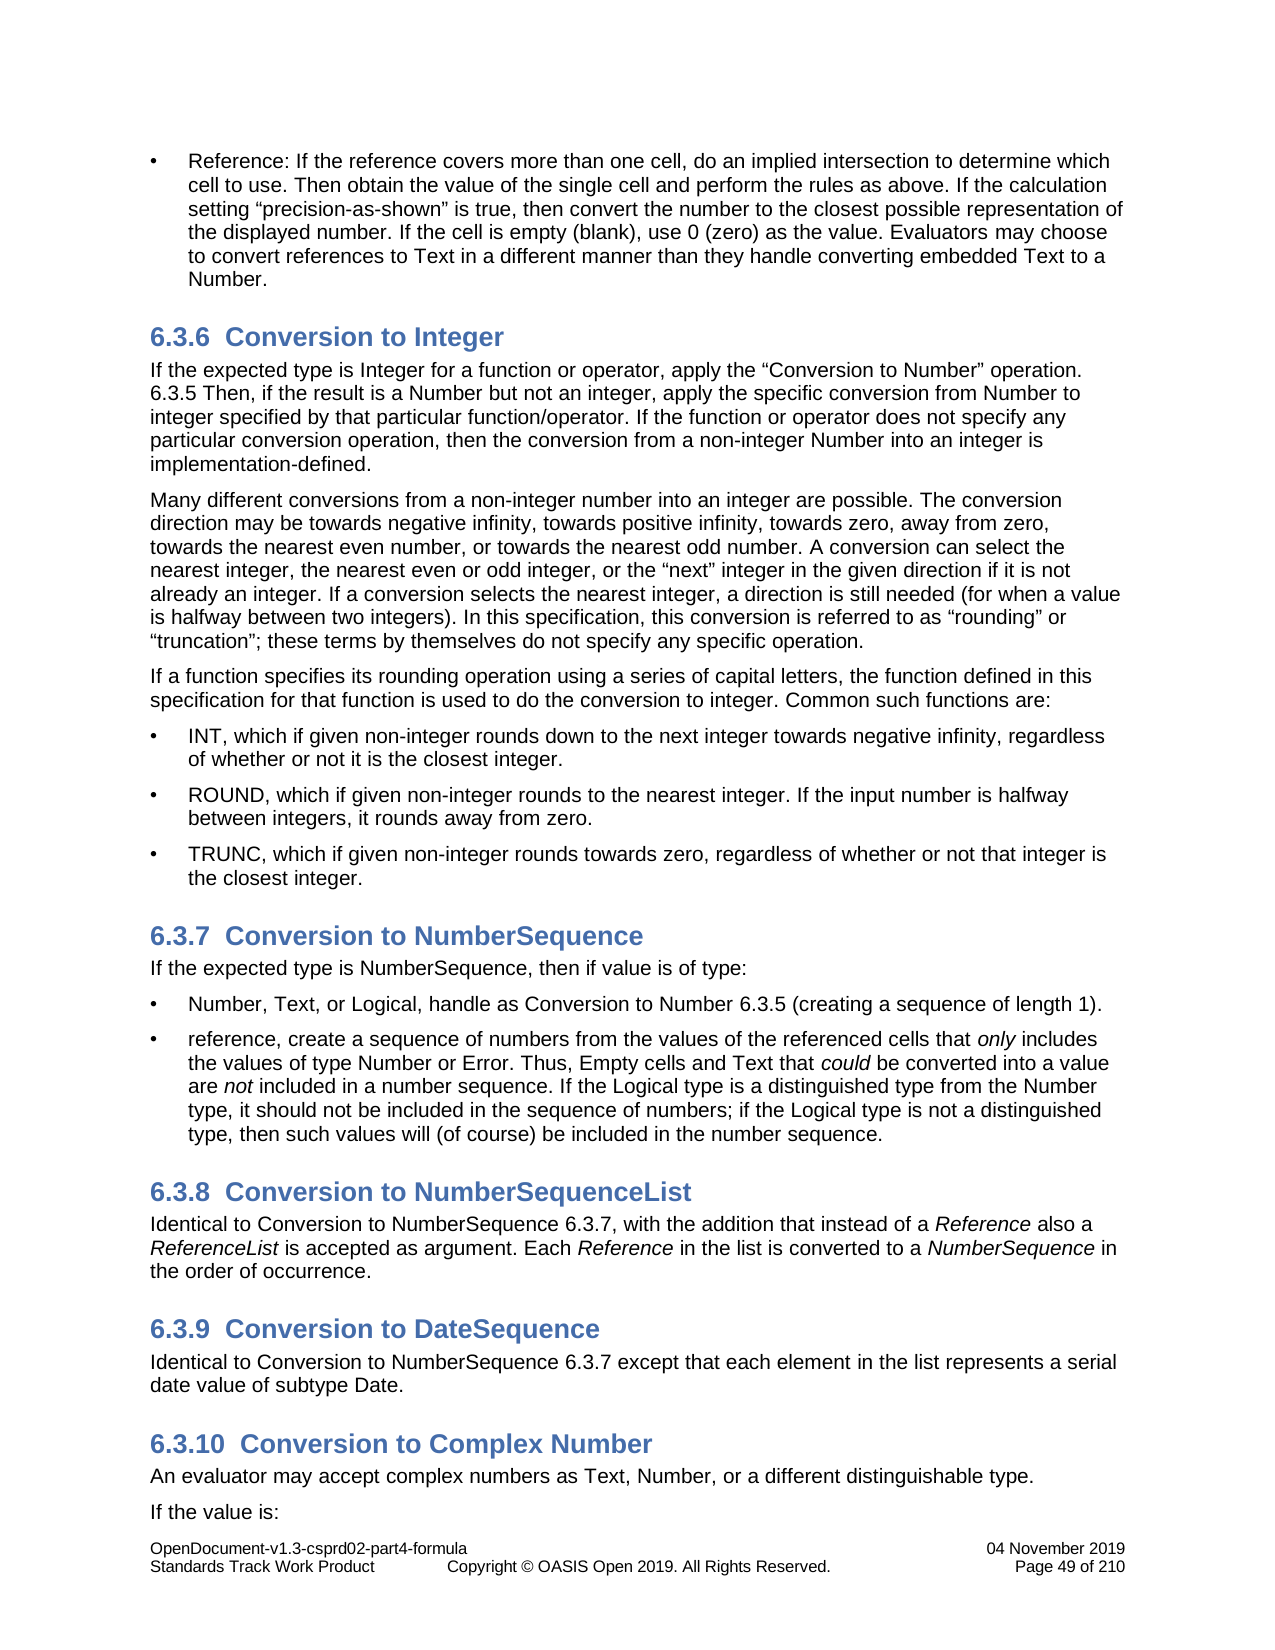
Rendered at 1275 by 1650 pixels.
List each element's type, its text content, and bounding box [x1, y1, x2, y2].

list Number, Text, or Logical, handle as Conversion to Number 6.3.5 (creating a sequence of length 1). [150, 992, 1125, 1016]
text Identical to Conversion to NumberSequence 6.3.7 except that each element in the list represents a serial date value of subtype Date. [150, 1350, 1125, 1397]
list ROUND, which if given non-integer rounds to the nearest integer. If the input number is halfway between integers, it rounds away from zero. [150, 783, 1125, 830]
list INT, which if given non-integer rounds down to the next integer towards negative infinity, regardless of whether or not it is the closest integer. [150, 724, 1125, 771]
text Many different conversions from a non-integer number into an integer are possible. The conversion direction may be towards negative infinity, towards positive infinity, towards zero, away from zero, towards the nearest even number, or towards the nearest odd number. A conversion can select the nearest integer, the nearest even or odd integer, or the “next” integer in the given direction if it is not already an integer. If a conversion selects the nearest integer, a direction is still needed (for when a value is halfway between two integers). In this specification, this conversion is referred to as “rounding” or “truncation”; these terms by themselves do not specify any specific operation. [150, 488, 1125, 653]
subtitle Conversion to Complex Number [150, 1428, 1125, 1458]
subtitle Conversion to DateSequence [150, 1314, 1125, 1344]
text If the expected type is NumberSequence, then if value is of type: [150, 957, 1125, 980]
text An evaluator may accept complex numbers as Text, Number, or a different distinguishable type. [150, 1464, 1125, 1488]
subtitle Conversion to NumberSequence [150, 921, 1125, 951]
list TRUNC, which if given non-integer rounds towards zero, regardless of whether or not that integer is the closest integer. [150, 842, 1125, 889]
text If a function specifies its rounding operation using a series of capital letters, the function defined in this specification for that function is used to do the conversion to integer. Common such functions are: [150, 665, 1125, 712]
text If the value is: [150, 1500, 1125, 1524]
list reference, create a sequence of numbers from the values of the referenced cells that only includes the values of type Number or Error. Thus, Empty cells and Text that could be converted into a value are not included in a number sequence. If the Logical type is a distinguished type from the Number type, it should not be included in the sequence of numbers; if the Logical type is not a distinguished type, then such values will (of course) be included in the number sequence. [150, 1028, 1125, 1146]
subtitle Conversion to Integer [150, 322, 1125, 352]
text Identical to Conversion to NumberSequence 6.3.7, with the addition that instead of a Reference also a ReferenceList is accepted as argument. Each Reference in the list is converted to a NumberSequence in the order of occurrence. [150, 1213, 1125, 1283]
text If the expected type is Integer for a function or operator, apply the “Conversion to Number” operation. 6.3.5 Then, if the result is a Number but not an integer, apply the specific conversion from Number to integer specified by that particular function/operator. If the function or operator does not specify any particular conversion operation, then the conversion from a non-integer Number into an integer is implementation-defined. [150, 358, 1125, 476]
subtitle Conversion to NumberSequenceList [150, 1177, 1125, 1207]
list Reference: If the reference covers more than one cell, do an implied intersection to determine which cell to use. Then obtain the value of the single cell and perform the rules as above. If the calculation setting “precision-as-shown” is true, then convert the number to the closest possible representation of the displayed number. If the cell is empty (blank), use 0 (zero) as the value. Evaluators may choose to convert references to Text in a different manner than they handle converting embedded Text to a Number. [150, 150, 1125, 291]
